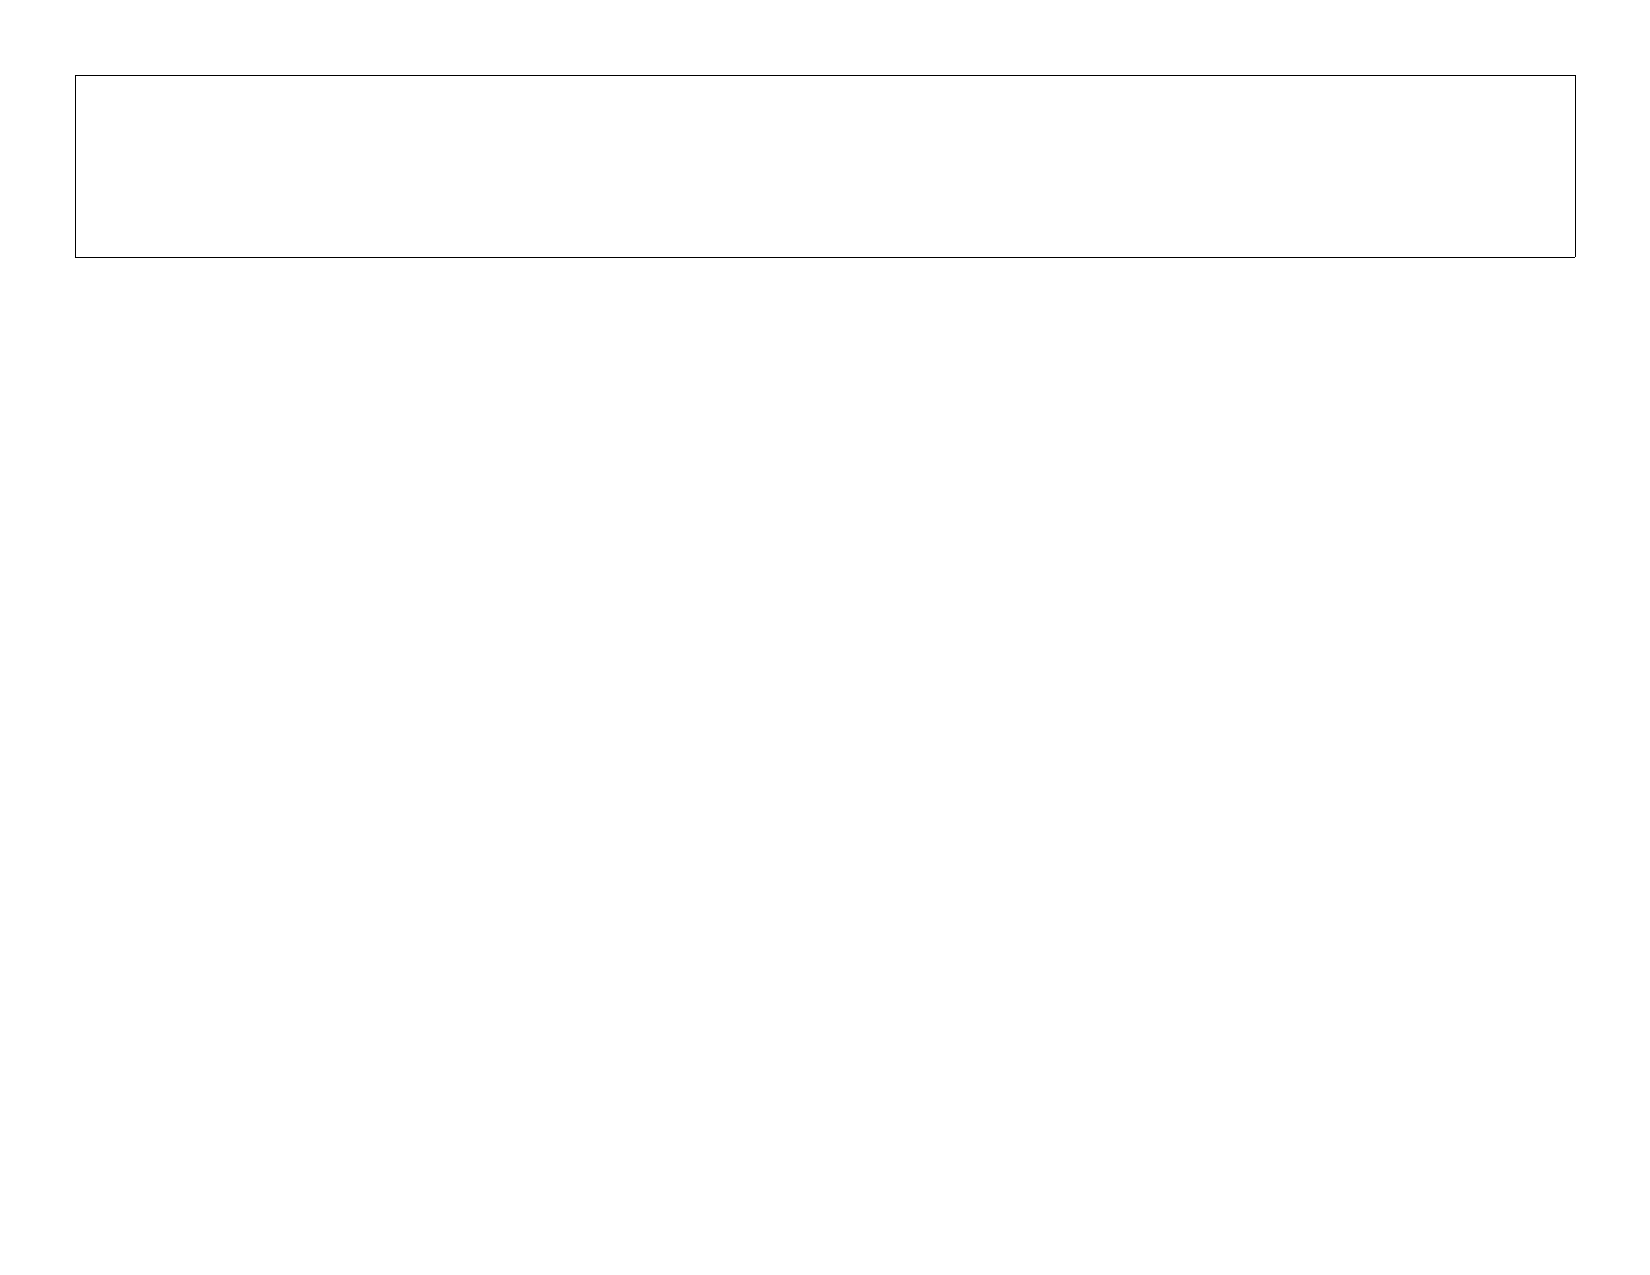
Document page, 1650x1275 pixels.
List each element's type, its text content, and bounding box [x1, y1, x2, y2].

table_cell Proposed policy lever to address inequality: [76, 76, 1575, 257]
